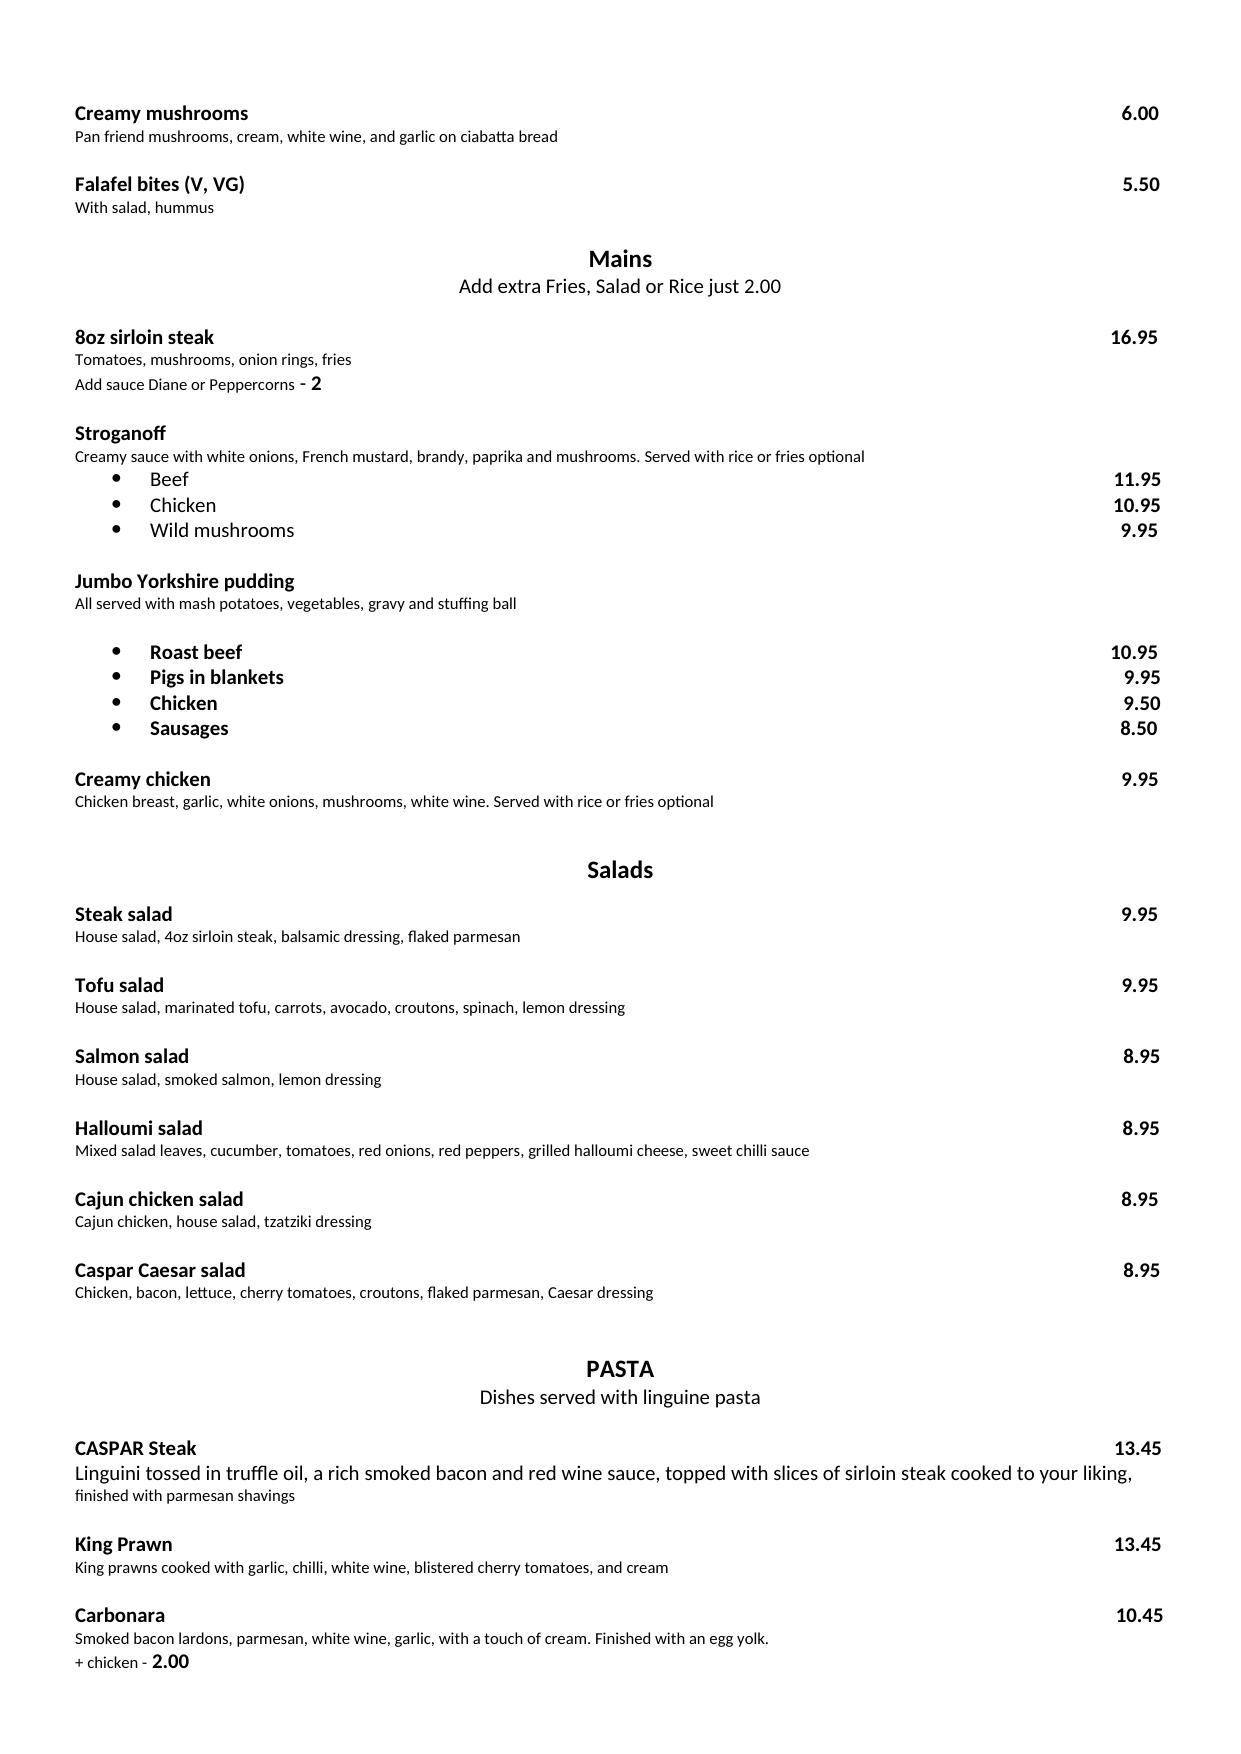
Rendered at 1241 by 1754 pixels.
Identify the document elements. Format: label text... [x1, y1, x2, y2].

text 8oz sirloin steak 16.95 [75, 324, 1165, 349]
text With salad, hummus [75, 197, 1165, 217]
text Stroganoff [75, 421, 1165, 446]
text Falafel bites (V, VG) 5.50 [75, 172, 1165, 197]
text Smoked bacon lardons, parmesan, white wine, garlic, with a touch of cream. Finished with an egg yolk. [75, 1628, 1165, 1648]
text Chicken breast, garlic, white onions, mushrooms, white wine. Served with rice or fries optional [75, 792, 1165, 812]
text House salad, 4oz sirloin steak, balsamic dressing, flaked parmesan [75, 927, 1165, 947]
text Linguini tossed in truffle oil, a rich smoked bacon and red wine sauce, topped with slices of sirloin steak cooked to your liking, finished with parmesan shavings [75, 1460, 1165, 1506]
text Add extra Fries, Salad or Rice just 2.00 [75, 273, 1165, 299]
text Carbonara 10.45 [75, 1603, 1165, 1628]
text Creamy sauce with white onions, French mustard, brandy, paprika and mushrooms. Served with rice or fries optional [75, 446, 1165, 466]
text Pan friend mushrooms, cream, white wine, and garlic on ciabatta bread [75, 126, 1165, 146]
text Cajun chicken salad 8.95 [75, 1186, 1165, 1211]
text Steak salad 9.95 [75, 901, 1165, 927]
text Dishes served with linguine pasta [75, 1384, 1165, 1409]
text Creamy mushrooms 6.00 [75, 100, 1165, 126]
text Mixed salad leaves, cucumber, tomatoes, red onions, red peppers, grilled halloumi cheese, sweet chilli sauce [75, 1140, 1165, 1160]
list Chicken 10.95 [112, 492, 1165, 517]
text CASPAR Steak 13.45 [75, 1435, 1165, 1460]
text House salad, marinated tofu, carrots, avocado, croutons, spinach, lemon dressing [75, 998, 1165, 1018]
text + chicken - 2.00 [75, 1648, 1165, 1674]
list Beef 11.95 [112, 466, 1165, 492]
list Roast beef 10.95 [112, 639, 1165, 664]
text Caspar Caesar salad 8.95 [75, 1257, 1165, 1282]
text Cajun chicken, house salad, tzatziki dressing [75, 1211, 1165, 1232]
text All served with mash potatoes, vegetables, gravy and stuffing ball [75, 593, 1165, 614]
text Jumbo Yorkshire pudding [75, 568, 1165, 593]
text King Prawn 13.45 [75, 1531, 1165, 1557]
text Tofu salad 9.95 [75, 972, 1165, 998]
text Chicken, bacon, lettuce, cherry tomatoes, croutons, flaked parmesan, Caesar dressing [75, 1282, 1165, 1303]
text Mains [75, 243, 1165, 273]
text House salad, smoked salmon, lemon dressing [75, 1069, 1165, 1089]
text Salmon salad 8.95 [75, 1043, 1165, 1069]
text PASTA [75, 1353, 1165, 1384]
text King prawns cooked with garlic, chilli, white wine, blistered cherry tomatoes, and cream [75, 1557, 1165, 1577]
list Chicken 9.50 [112, 690, 1165, 715]
text Salads [75, 854, 1165, 884]
list Sausages 8.50 [112, 715, 1165, 741]
list Pigs in blankets 9.95 [112, 664, 1165, 690]
text Tomatoes, mushrooms, onion rings, fries [75, 349, 1165, 370]
text Add sauce Diane or Peppercorns - 2 [75, 370, 1165, 395]
text Creamy chicken 9.95 [75, 766, 1165, 792]
text Halloumi salad 8.95 [75, 1115, 1165, 1140]
list Wild mushrooms 9.95 [112, 517, 1165, 543]
